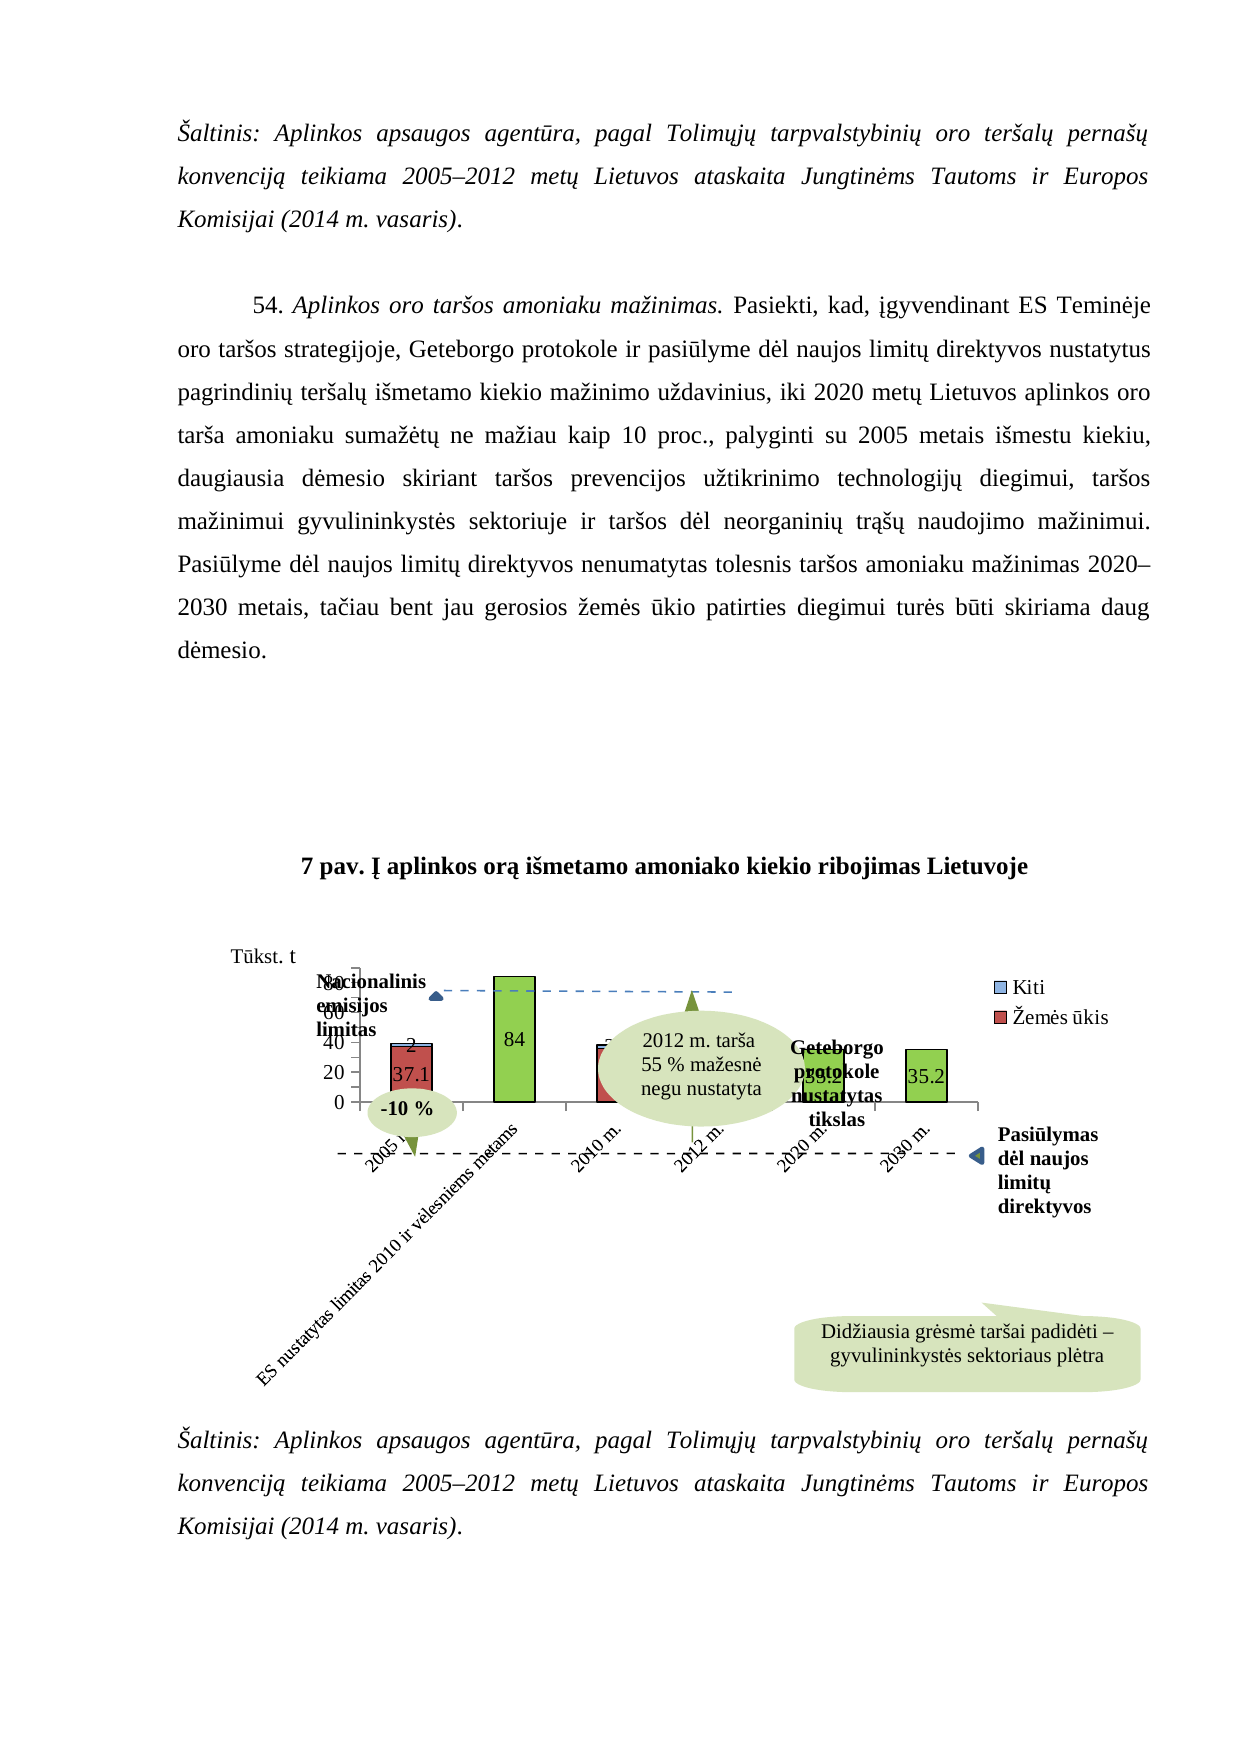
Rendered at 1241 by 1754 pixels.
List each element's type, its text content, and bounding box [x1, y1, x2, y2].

text 54. Aplinkos oro taršos amoniaku mažinimas. Pasiekti, kad, įgyvendinant ES Teminėje oro taršos strategijoje, Geteborgo protokole ir pasiūlyme dėl naujos limitų direktyvos nustatytus pagrindinių teršalų išmetamo kiekio mažinimo uždavinius, iki 2020 metų Lietuvos aplinkos oro tarša amoniaku sumažėtų ne mažiau kaip 10 proc., palyginti su 2005 metais išmestu kiekiu, daugiausia dėmesio skiriant taršos prevencijos užtikrinimo technologijų diegimui, taršos mažinimui gyvulininkystės sektoriuje ir taršos dėl neorganinių trąšų naudojimo mažinimui. Pasiūlyme dėl naujos limitų direktyvos nenumatytas tolesnis taršos amoniaku mažinimas 2020–2030 metais, tačiau bent jau gerosios žemės ūkio patirties diegimui turės būti skiriama daug dėmesio. [177, 291, 1152, 664]
text Šaltinis: Aplinkos apsaugos agentūra, pagal Tolimųjų tarpvalstybinių oro teršalų pernašų konvenciją teikiama 2005–2012 metų Lietuvos ataskaita Jungtinėms Tautoms ir Europos Komisijai (2014 m. vasaris). [177, 118, 1152, 233]
text 7 pav. Į aplinkos orą išmetamo amoniako kiekio ribojimas Lietuvoje [177, 851, 1152, 880]
text Šaltinis: Aplinkos apsaugos agentūra, pagal Tolimųjų tarpvalstybinių oro teršalų pernašų konvenciją teikiama 2005–2012 metų Lietuvos ataskaita Jungtinėms Tautoms ir Europos Komisijai (2014 m. vasaris). [177, 1425, 1152, 1540]
